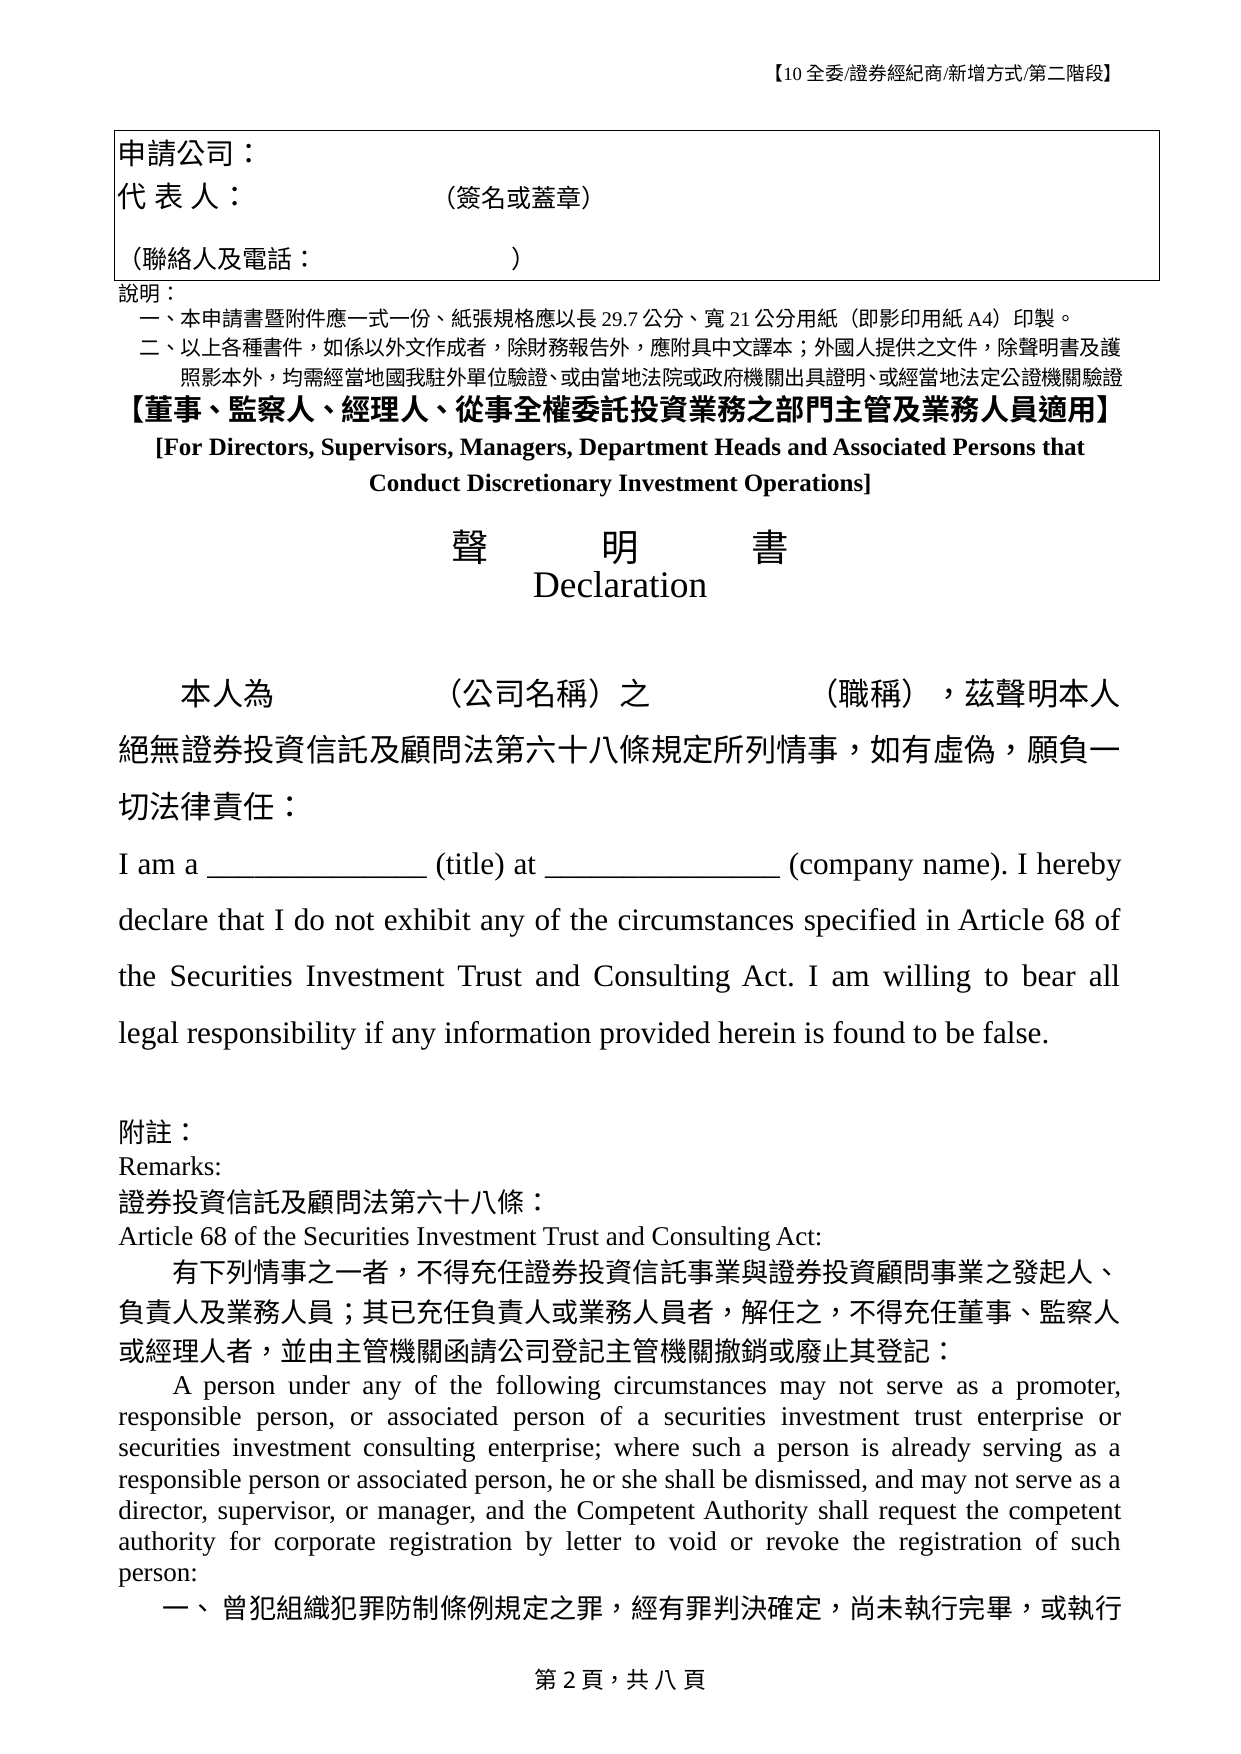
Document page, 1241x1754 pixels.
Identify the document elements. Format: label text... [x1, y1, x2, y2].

text 證券投資信託及顧問法第六十八條： [118, 1181, 1122, 1220]
text Remarks: [118, 1150, 1122, 1181]
text 說明： [118, 281, 1122, 306]
text 【董事、監察人、經理人、從事全權委託投資業務之部門主管及業務人員適用】 [118, 392, 1122, 427]
list 曾犯組織犯罪防制條例規定之罪，經有罪判決確定，尚未執行完畢，或執行 [162, 1587, 1122, 1627]
text A person under any of the following circumstances may not serve as a promoter, responsible person, or associated person of a securities investment trust enterprise or securities investment consulting enterprise; where such a person is already serving as a responsible person or associated person, he or she shall be dismissed, and may not serve as a director, supervisor, or manager, and the Competent Authority shall request the competent authority for corporate registration by letter to void or revoke the registration of such person: [118, 1369, 1122, 1587]
text 有下列情事之一者，不得充任證券投資信託事業與證券投資顧問事業之發起人、負責人及業務人員；其已充任負責人或業務人員者，解任之，不得充任董事、監察人或經理人者，並由主管機關函請公司登記主管機關撤銷或廢止其登記： [118, 1251, 1122, 1369]
text 二、以上各種書件，如係以外文作成者，除財務報告外，應附具中文譯本；外國人提供之文件，除聲明書及護照影本外，均需經當地國我駐外單位驗證、或由當地法院或政府機關出具證明、或經當地法定公證機關驗證。 [139, 331, 1122, 392]
text [For Directors, Supervisors, Managers, Department Heads and Associated Persons that Conduct Discretionary Investment Operations] [118, 427, 1122, 498]
text I am a ______________ (title) at _______________ (company name). I hereby declare that I do not exhibit any of the circumstances specified in Article 68 of the Securities Investment Trust and Consulting Act. I am willing to bear all legal responsibility if any information provided herein is found to be false. [118, 829, 1122, 1054]
text 一、本申請書暨附件應一式一份、紙張規格應以長29.7公分、寬21公分用紙（即影印用紙A4）印製。 [139, 306, 1122, 331]
text 本人為 （公司名稱）之 （職稱），茲聲明本人絕無證券投資信託及顧問法第六十八條規定所列情事，如有虛偽，願負一切法律責任： [118, 661, 1122, 829]
text 聲 明 書 [118, 533, 1122, 569]
text Article 68 of the Securities Investment Trust and Consulting Act: [118, 1220, 1122, 1251]
table_cell 申請公司： 代 表 人： （簽名或蓋章） （聯絡人及電話： ） [115, 131, 1159, 280]
text Declaration [118, 569, 1122, 604]
text 附註： [118, 1111, 1122, 1150]
